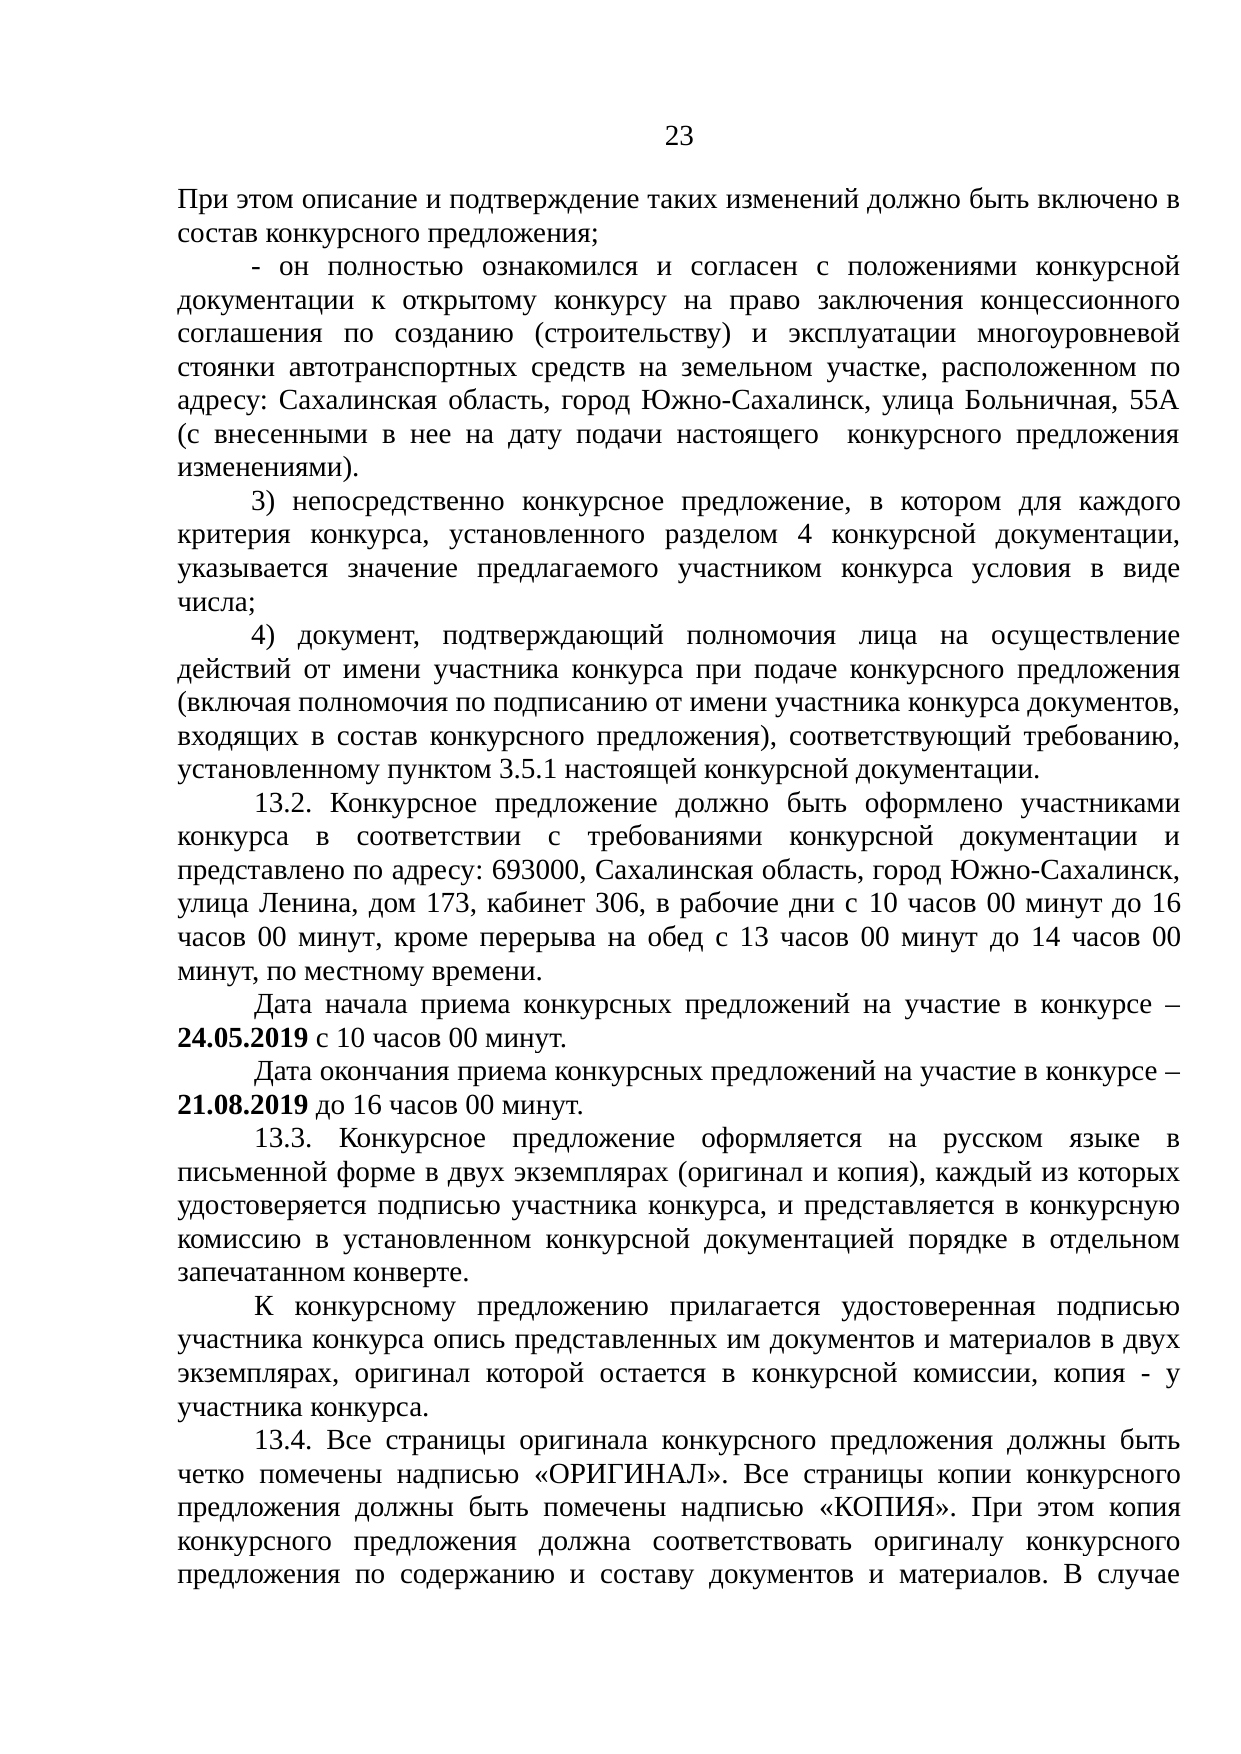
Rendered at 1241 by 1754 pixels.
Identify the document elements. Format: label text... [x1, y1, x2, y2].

text 3) непосредственно конкурсное предложение, в котором для каждого критерия конкурса, установленного разделом 4 конкурсной документации, указывается значение предлагаемого участником конкурса условия в виде числа; [177, 483, 1181, 617]
text 13.3. Конкурсное предложение оформляется на русском языке в письменной форме в двух экземплярах (оригинал и копия), каждый из которых удостоверяется подписью участника конкурса, и представляется в конкурсную комиссию в установленном конкурсной документацией порядке в отдельном запечатанном конверте. [177, 1120, 1181, 1288]
text 13.2. Конкурсное предложение должно быть оформлено участниками конкурса в соответствии с требованиями конкурсной документации и представлено по адресу: 693000, Сахалинская область, город Южно-Сахалинск, улица Ленина, дом 173, кабинет 306, в рабочие дни с 10 часов 00 минут до 16 часов 00 минут, кроме перерыва на обед с 13 часов 00 минут до 14 часов 00 минут, по местному времени. [177, 785, 1181, 986]
text 4) документ, подтверждающий полномочия лица на осуществление действий от имени участника конкурса при подаче конкурсного предложения (включая полномочия по подписанию от имени участника конкурса документов, входящих в состав конкурсного предложения), соответствующий требованию, установленному пунктом 3.5.1 настоящей конкурсной документации. [177, 617, 1181, 785]
text Дата начала приема конкурсных предложений на участие в конкурсе – 24.05.2019 с 10 часов 00 минут. [177, 986, 1181, 1053]
text Дата окончания приема конкурсных предложений на участие в конкурсе – 21.08.2019 до 16 часов 00 минут. [177, 1053, 1181, 1120]
text - он полностью ознакомился и согласен с положениями конкурсной документации к открытому конкурсу на право заключения концессионного соглашения по созданию (строительству) и эксплуатации многоуровневой стоянки автотранспортных средств на земельном участке, расположенном по адресу: Сахалинская область, город Южно-Сахалинск, улица Больничная, 55А (с внесенными в нее на дату подачи настоящего конкурсного предложения изменениями). [177, 248, 1181, 483]
text 13.4. Все страницы оригинала конкурсного предложения должны быть четко помечены надписью «ОРИГИНАЛ». Все страницы копии конкурсного предложения должны быть помечены надписью «КОПИЯ». При этом копия конкурсного предложения должна соответствовать оригиналу конкурсного предложения по содержанию и составу документов и материалов. В случае [177, 1422, 1181, 1590]
text При этом описание и подтверждение таких изменений должно быть включено в состав конкурсного предложения; [177, 181, 1181, 248]
text К конкурсному предложению прилагается удостоверенная подписью участника конкурса опись представленных им документов и материалов в двух экземплярах, оригинал которой остается в конкурсной комиссии, копия - у участника конкурса. [177, 1288, 1181, 1422]
